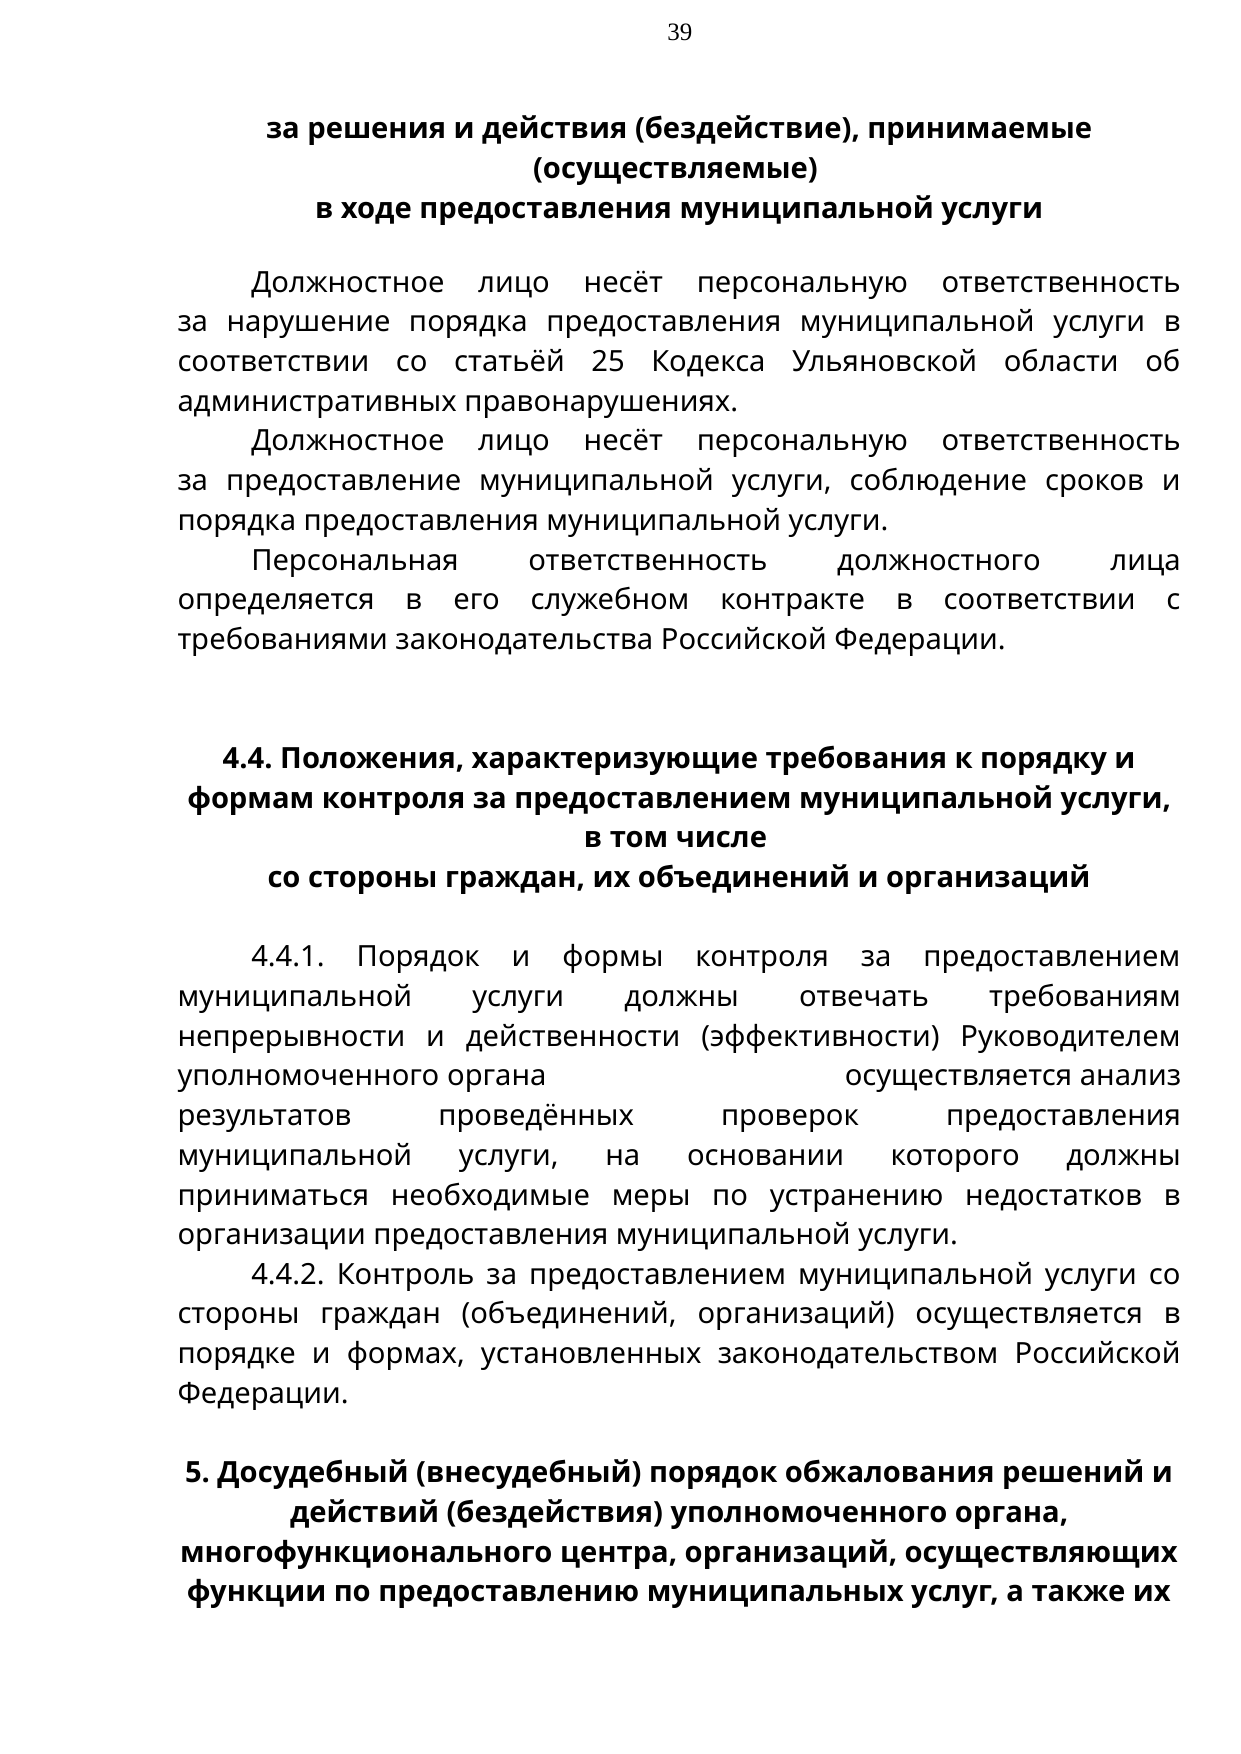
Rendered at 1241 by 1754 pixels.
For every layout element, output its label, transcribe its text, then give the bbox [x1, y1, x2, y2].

text 5. Досудебный (внесудебный) порядок обжалования решений и действий (бездействия) уполномоченного органа, многофункционального центра, организаций, осуществляющих функции по предоставлению муниципальных услуг, а также их [177, 1452, 1181, 1610]
text Персональная ответственность должностного лица определяется в его служебном контракте в соответствии с требованиями законодательства Российской Федерации. [177, 539, 1181, 658]
text за решения и действия (бездействие), принимаемые (осуществляемые) в ходе предоставления муниципальной услуги [177, 108, 1181, 227]
text Должностное лицо несёт персональную ответственность за нарушение порядка предоставления муниципальной услуги в соответствии со статьёй 25 Кодекса Ульяновской области об административных правонарушениях. [177, 261, 1181, 420]
text 4.4.2. Контроль за предоставлением муниципальной услуги со стороны граждан (объединений, организаций) осуществляется в порядке и формах, установленных законодательством Российской Федерации. [177, 1253, 1181, 1412]
text Должностное лицо несёт персональную ответственность за предоставление муниципальной услуги, соблюдение сроков и порядка предоставления муниципальной услуги. [177, 420, 1181, 539]
text 4.4. Положения, характеризующие требования к порядку и формам контроля за предоставлением муниципальной услуги, в том числе со стороны граждан, их объединений и организаций [177, 737, 1181, 896]
text 4.4.1. Порядок и формы контроля за предоставлением муниципальной услуги должны отвечать требованиям непрерывности и действенности (эффективности) Руководителем уполномоченного органа осуществляется анализ результатов проведённых проверок предоставления муниципальной услуги, на основании которого должны приниматься необходимые меры по устранению недостатков в организации предоставления муниципальной услуги. [177, 936, 1181, 1253]
